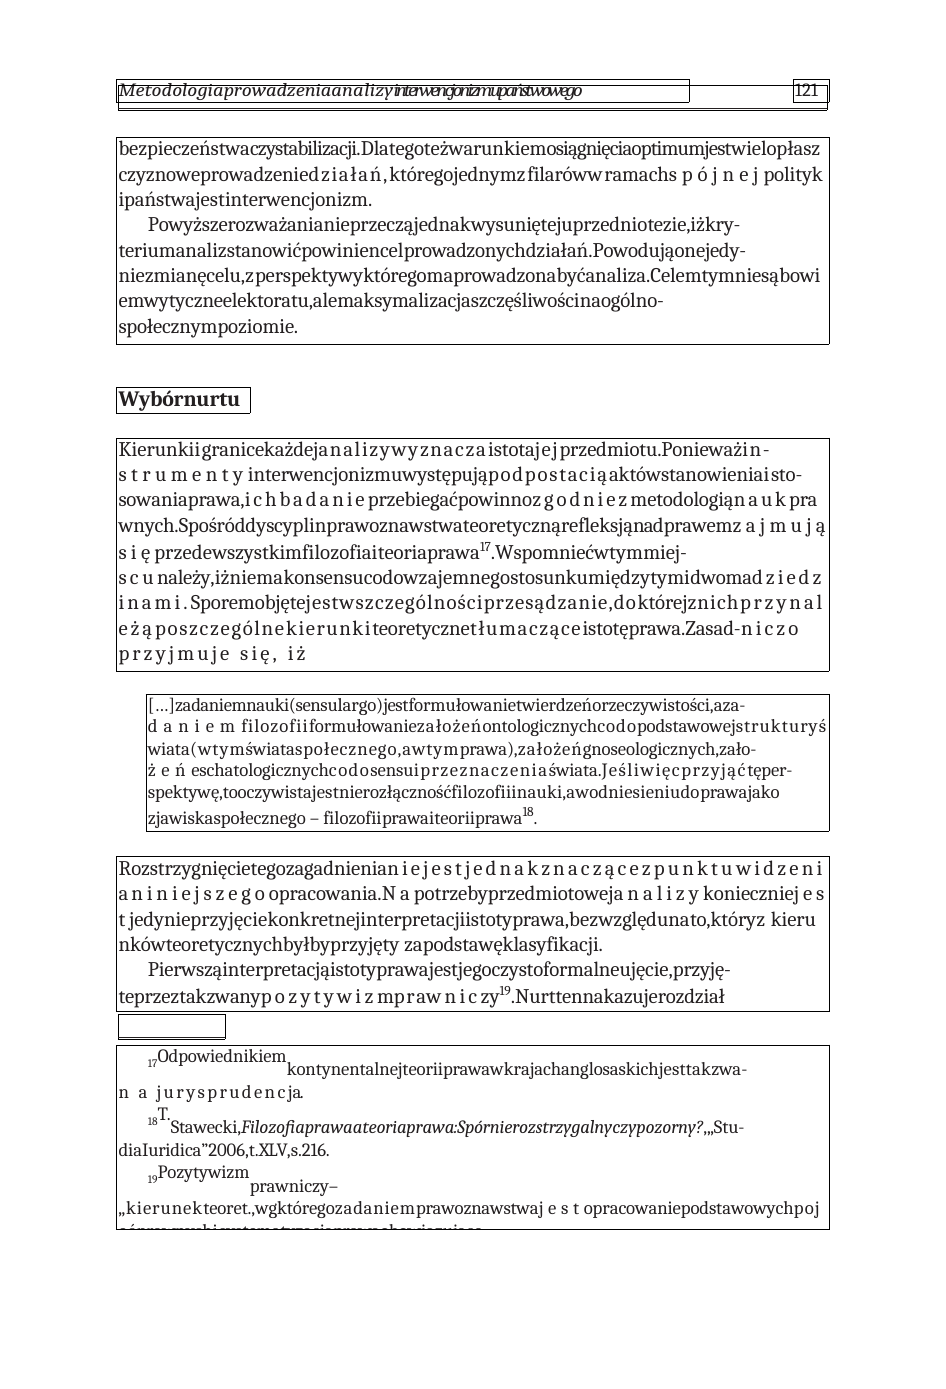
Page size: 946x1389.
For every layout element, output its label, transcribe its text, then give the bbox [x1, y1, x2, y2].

text [118, 80, 689, 85]
text Powyższerozważanianieprzecząjednakwysuniętejuprzedniotezie,iżkry-teriumanalizstanowićpowiniencelprowadzonychdziałań.Powodująonejedy-niezmianęcelu,zperspektywyktóregomaprowadzonabyćanaliza.Celemtymniesąbowiemwytyczneelektoratu,alemaksymalizacjaszczęśliwościnaogólno-społecznympoziomie. [118, 213, 827, 338]
text 17Odpowiednikiemkontynentalnejteoriiprawawkrajachanglosaskichjesttakzwa-najurysprudencja. [118, 1046, 827, 1103]
text Wybórnurtu [118, 388, 249, 412]
text Rozstrzygnięcietegozagadnienianiejestjednakznaczącezpunktuwidzenianiniejszegoopracowania.Napotrzebyprzedmiotowejanalizykonieczniejestjedynieprzyjęciekonkretnejinterpretacjiistotyprawa,bezwzględunato,któryzkierunkówteoretycznychbyłbyprzyjęty zapodstawęklasyfikacji. [118, 857, 827, 956]
text bezpieczeństwaczystabilizacji.Dlategoteżwarunkiemosiągnięciaoptimumjestwielopłaszczyznoweprowadzeniedziałań,któregojednymzfilarówwramachspójnejpolitykipaństwajestinterwencjonizm. [118, 138, 827, 212]
text Pierwsząinterpretacjąistotyprawajestjegoczystoformalneujęcie,przyję-teprzeztakzwanypozytywizmprawniczy19.Nurttennakazujerozdział [118, 958, 827, 1008]
text Kierunkiigranicekażdejanalizywyznaczaistotajejprzedmiotu.Ponieważin-strumentyinterwencjonizmuwystępująpodpostaciąaktówstanowieniaisto-sowaniaprawa,ichbadanieprzebiegaćpowinnozgodniezmetodologiąnaukprawnych.Spośróddyscyplinprawoznawstwateoretycznąrefleksjąnadprawemzajmują sięprzedewszystkimfilozofiaiteoriaprawa17.Wspomniećwtymmiej-scunależy,iżniemakonsensucodowzajemnegostosunkumiędzytymidwomadziedzinami.Sporemobjętejestwszczególnościprzesądzanie,doktórejznichprzynależąposzczególnekierunkiteoretycznetłumacząceistotęprawa.Zasad-niczo przyjmuje się, iż [118, 439, 827, 666]
text 18T.Stawecki,Filozofiaprawaateoriaprawa:Spórnierozstrzygalnyczypozorny?,„Stu-diaIuridica”2006,t.XLV,s.216. [118, 1103, 827, 1161]
text 121 [795, 80, 829, 101]
text […]zadaniemnauki(sensulargo)jestformułowanietwierdzeńorzeczywistości,aza-daniemfilozofiiformułowaniezałożeńontologicznychcodopodstawowejstrukturyświata(wtymświataspołecznego,awtymprawa),założeńgnoseologicznych,zało-żeńeschatologicznychcodosensuiprzeznaczeniaświata.Jeśliwięcprzyjąćtęper-spektywę,tooczywistajestnierozłącznośćfilozofiiinauki,awodniesieniudoprawajako zjawiskaspołecznego – filozofiiprawaiteoriiprawa18. [148, 695, 827, 829]
text Metodologiaprowadzeniaanalizyinterwencjonizmupaństwowego [119, 86, 689, 101]
text 19Pozytywizmprawniczy–„kierunekteoret.,wgktóregozadaniemprawoznawstwajestopracowaniepodstawowychpojęćprawnychisystematyzacjaprawaobowiązujące-go;odrzucaelementysocjol.,hist.,psychol.iwartościujące,nieuwzględniazwiązkówpra-wazpodłożemspoł.-ekon.,eksponujezwiązkiprawazpaństwemuznając,żeprawemsą [118, 1162, 827, 1229]
